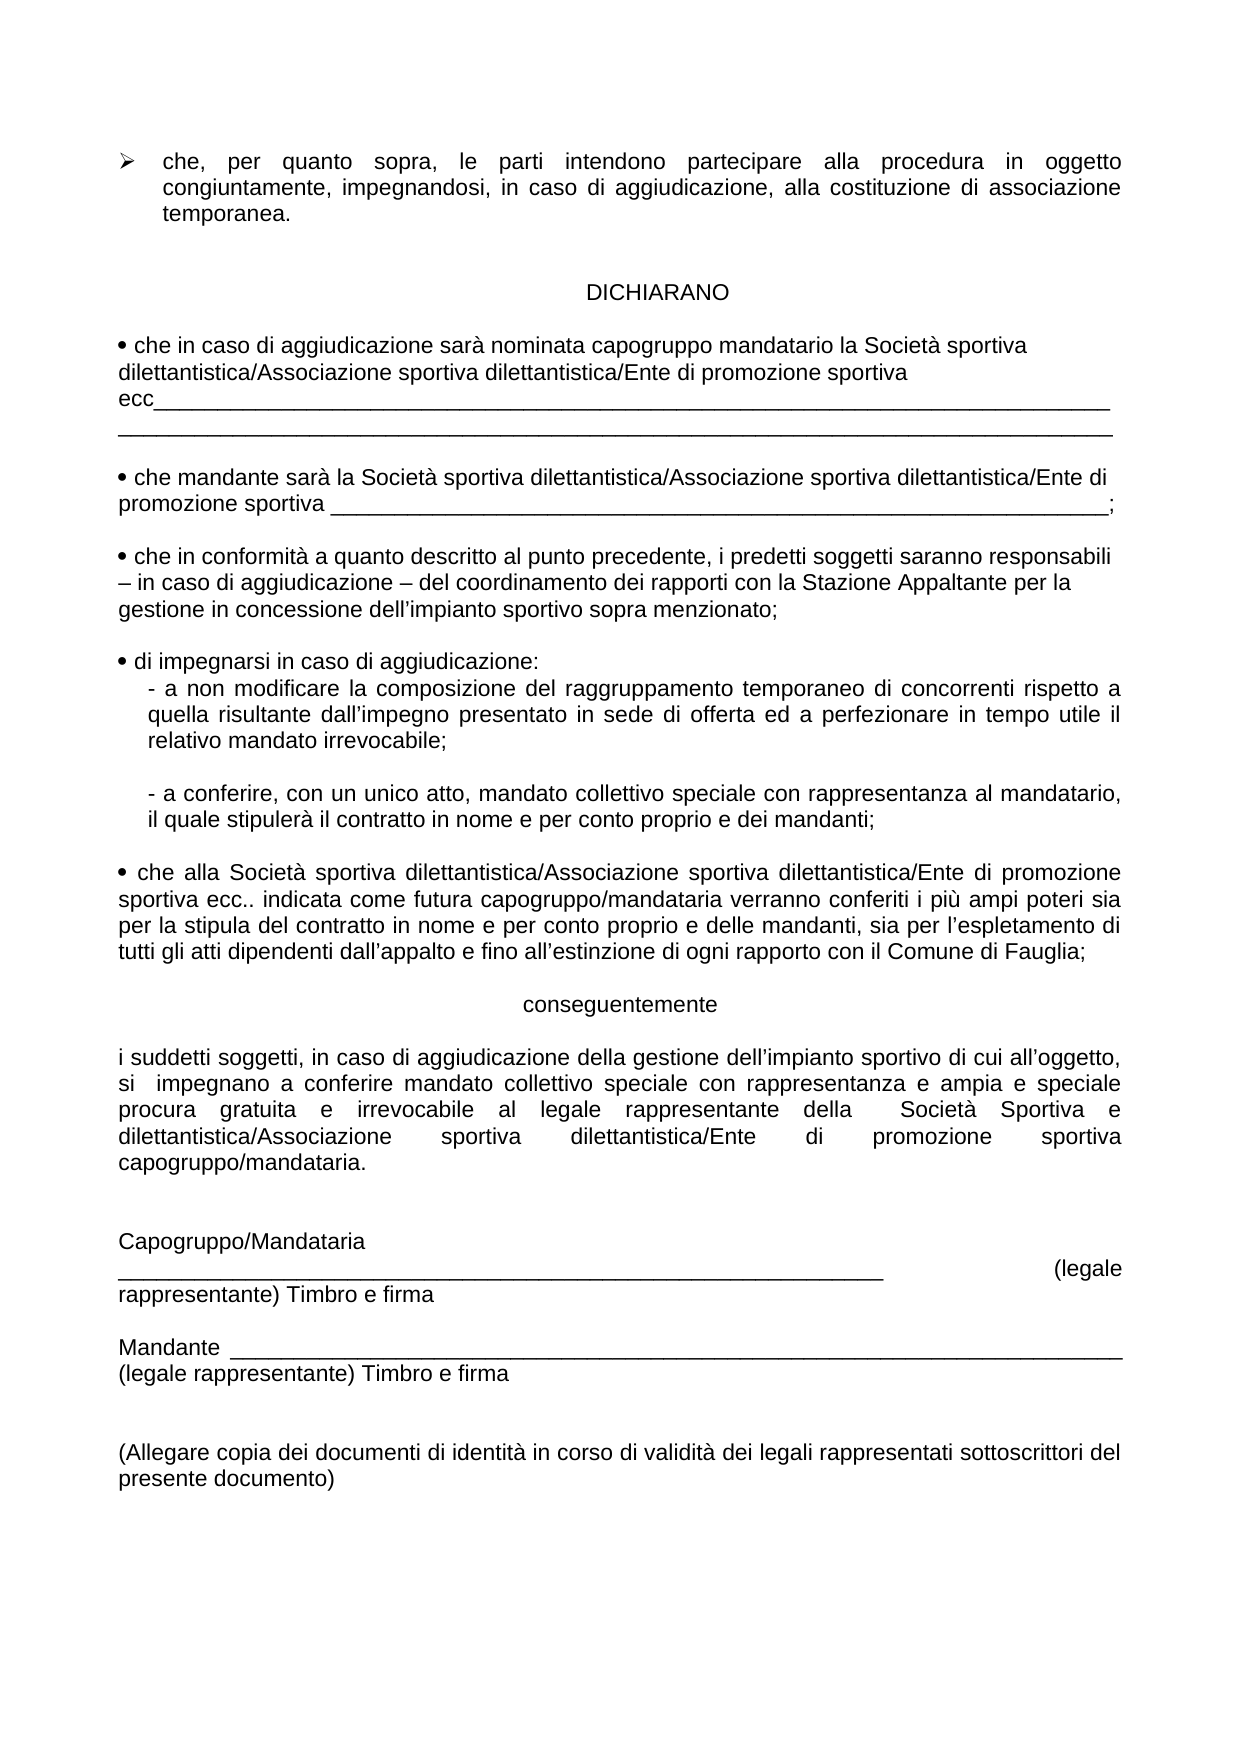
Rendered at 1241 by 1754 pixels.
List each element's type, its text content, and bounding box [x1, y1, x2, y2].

text - a non modificare la composizione del raggruppamento temporaneo di concorrenti rispetto a quella risultante dall’impegno presentato in sede di offerta ed a perfezionare in tempo utile il relativo mandato irrevocabile; [148, 675, 1122, 754]
list che, per quanto sopra, le parti intendono partecipare alla procedura in oggetto congiuntamente, impegnandosi, in caso di aggiudicazione, alla costituzione di associazione temporanea. [118, 148, 1122, 227]
text Mandante ______________________________________________________________________ (legale rappresentante) Timbro e firma [118, 1333, 1122, 1386]
text  di impegnarsi in caso di aggiudicazione: [118, 648, 1122, 675]
text (Allegare copia dei documenti di identità in corso di validità dei legali rappresentati sottoscrittori del presente documento) [118, 1439, 1122, 1492]
text - a conferire, con un unico atto, mandato collettivo speciale con rappresentanza al mandatario, il quale stipulerà il contratto in nome e per conto proprio e dei mandanti; [148, 780, 1122, 833]
text  che in conformità a quanto descritto al punto precedente, i predetti soggetti saranno responsabili – in caso di aggiudicazione – del coordinamento dei rapporti con la Stazione Appaltante per la gestione in concessione dell’impianto sportivo sopra menzionato; [118, 543, 1122, 622]
text i suddetti soggetti, in caso di aggiudicazione della gestione dell’impianto sportivo di cui all’oggetto, si impegnano a conferire mandato collettivo speciale con rappresentanza e ampia e speciale procura gratuita e irrevocabile al legale rappresentante della Società Sportiva e dilettantistica/Associazione sportiva dilettantistica/Ente di promozione sportiva capogruppo/mandataria. [118, 1044, 1122, 1175]
text  che alla Società sportiva dilettantistica/Associazione sportiva dilettantistica/Ente di promozione sportiva ecc.. indicata come futura capogruppo/mandataria verranno conferiti i più ampi poteri sia per la stipula del contratto in nome e per conto proprio e delle mandanti, sia per l’espletamento di tutti gli atti dipendenti dall’appalto e fino all’estinzione di ogni rapporto con il Comune di Fauglia; [118, 859, 1122, 964]
text conseguentemente [118, 991, 1122, 1017]
text  che in caso di aggiudicazione sarà nominata capogruppo mandatario la Società sportiva dilettantistica/Associazione sportiva dilettantistica/Ente di promozione sportiva ecc___________________________________________________________________________ [118, 332, 1122, 411]
text  che mandante sarà la Società sportiva dilettantistica/Associazione sportiva dilettantistica/Ente di promozione sportiva _____________________________________________________________; [118, 464, 1122, 517]
text Capogruppo/Mandataria ____________________________________________________________ (legale rappresentante) Timbro e firma [118, 1228, 1122, 1307]
text ______________________________________________________________________________ [118, 411, 1122, 437]
text DICHIARANO [193, 279, 1122, 306]
